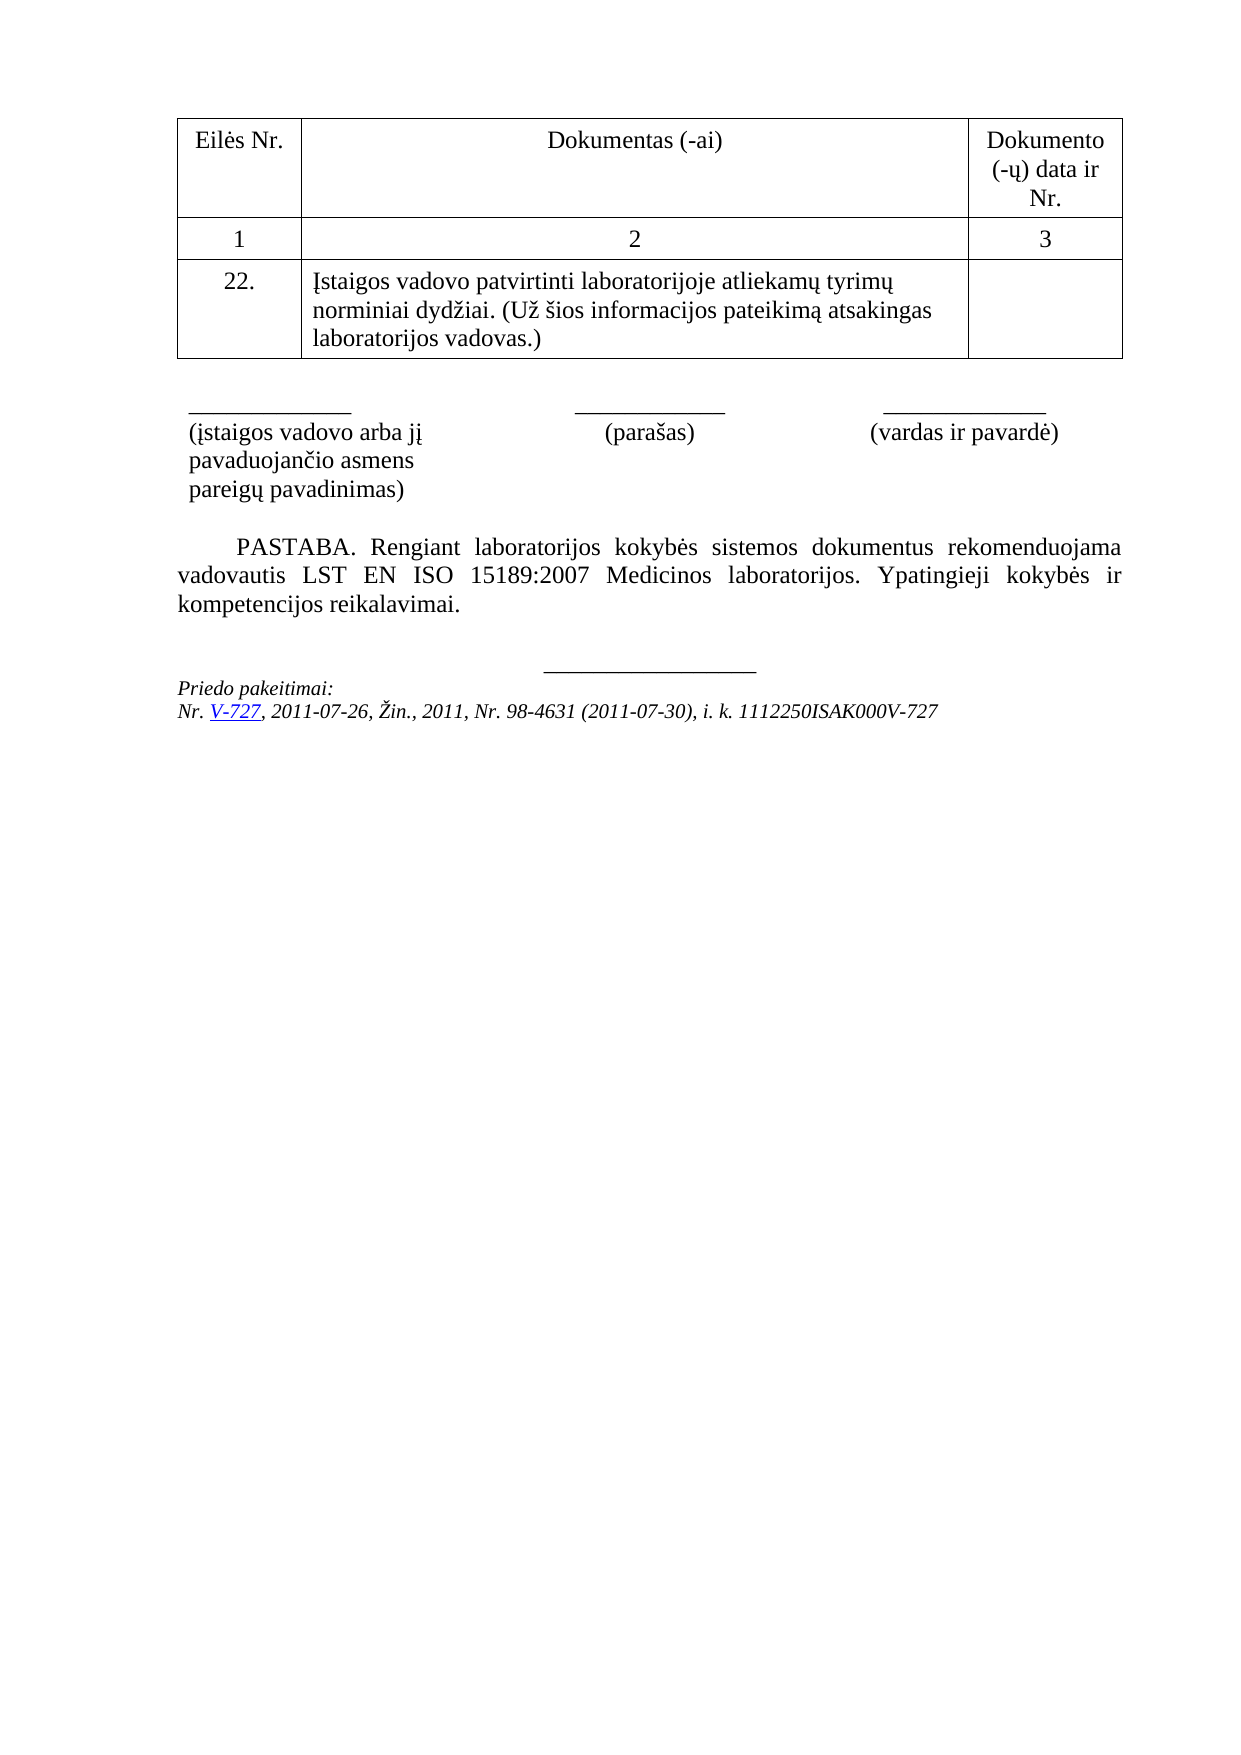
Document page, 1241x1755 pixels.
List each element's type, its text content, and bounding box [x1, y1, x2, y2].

text PASTABA. Rengiant laboratorijos kokybės sistemos dokumentus rekomenduojama vadovautis LST EN ISO 15189:2007 Medicinos laboratorijos. Ypatingieji kokybės ir kompetencijos reikalavimai. [177, 532, 1122, 618]
table_cell 22. [178, 260, 301, 358]
table_header ____________ (parašas) [493, 388, 807, 503]
text _________________ [177, 647, 1122, 675]
table_cell Įstaigos vadovo patvirtinti laboratorijoje atliekamų tyrimų norminiai dydžiai. (Už šios informacijos pateikimą atsakingas laboratorijos vadovas.) [302, 260, 968, 358]
table_header Dokumento (-ų) data ir Nr. [969, 119, 1122, 217]
text Priedo pakeitimai: [177, 675, 1122, 699]
table_header Dokumentas (-ai) [302, 119, 968, 217]
table_cell 1 [178, 218, 301, 259]
table_header Eilės Nr. [178, 119, 301, 217]
table_header _____________ (įstaigos vadovo arba jį pavaduojančio asmens pareigų pavadinimas) [177, 388, 492, 503]
table_header _____________ (vardas ir pavardė) [807, 388, 1122, 503]
table_cell 2 [302, 218, 968, 259]
table_cell [969, 260, 1122, 358]
table_cell 3 [969, 218, 1122, 259]
text Nr. V-727, 2011-07-26, Žin., 2011, Nr. 98-4631 (2011-07-30), i. k. 1112250ISAK000V-727 [177, 699, 1122, 723]
